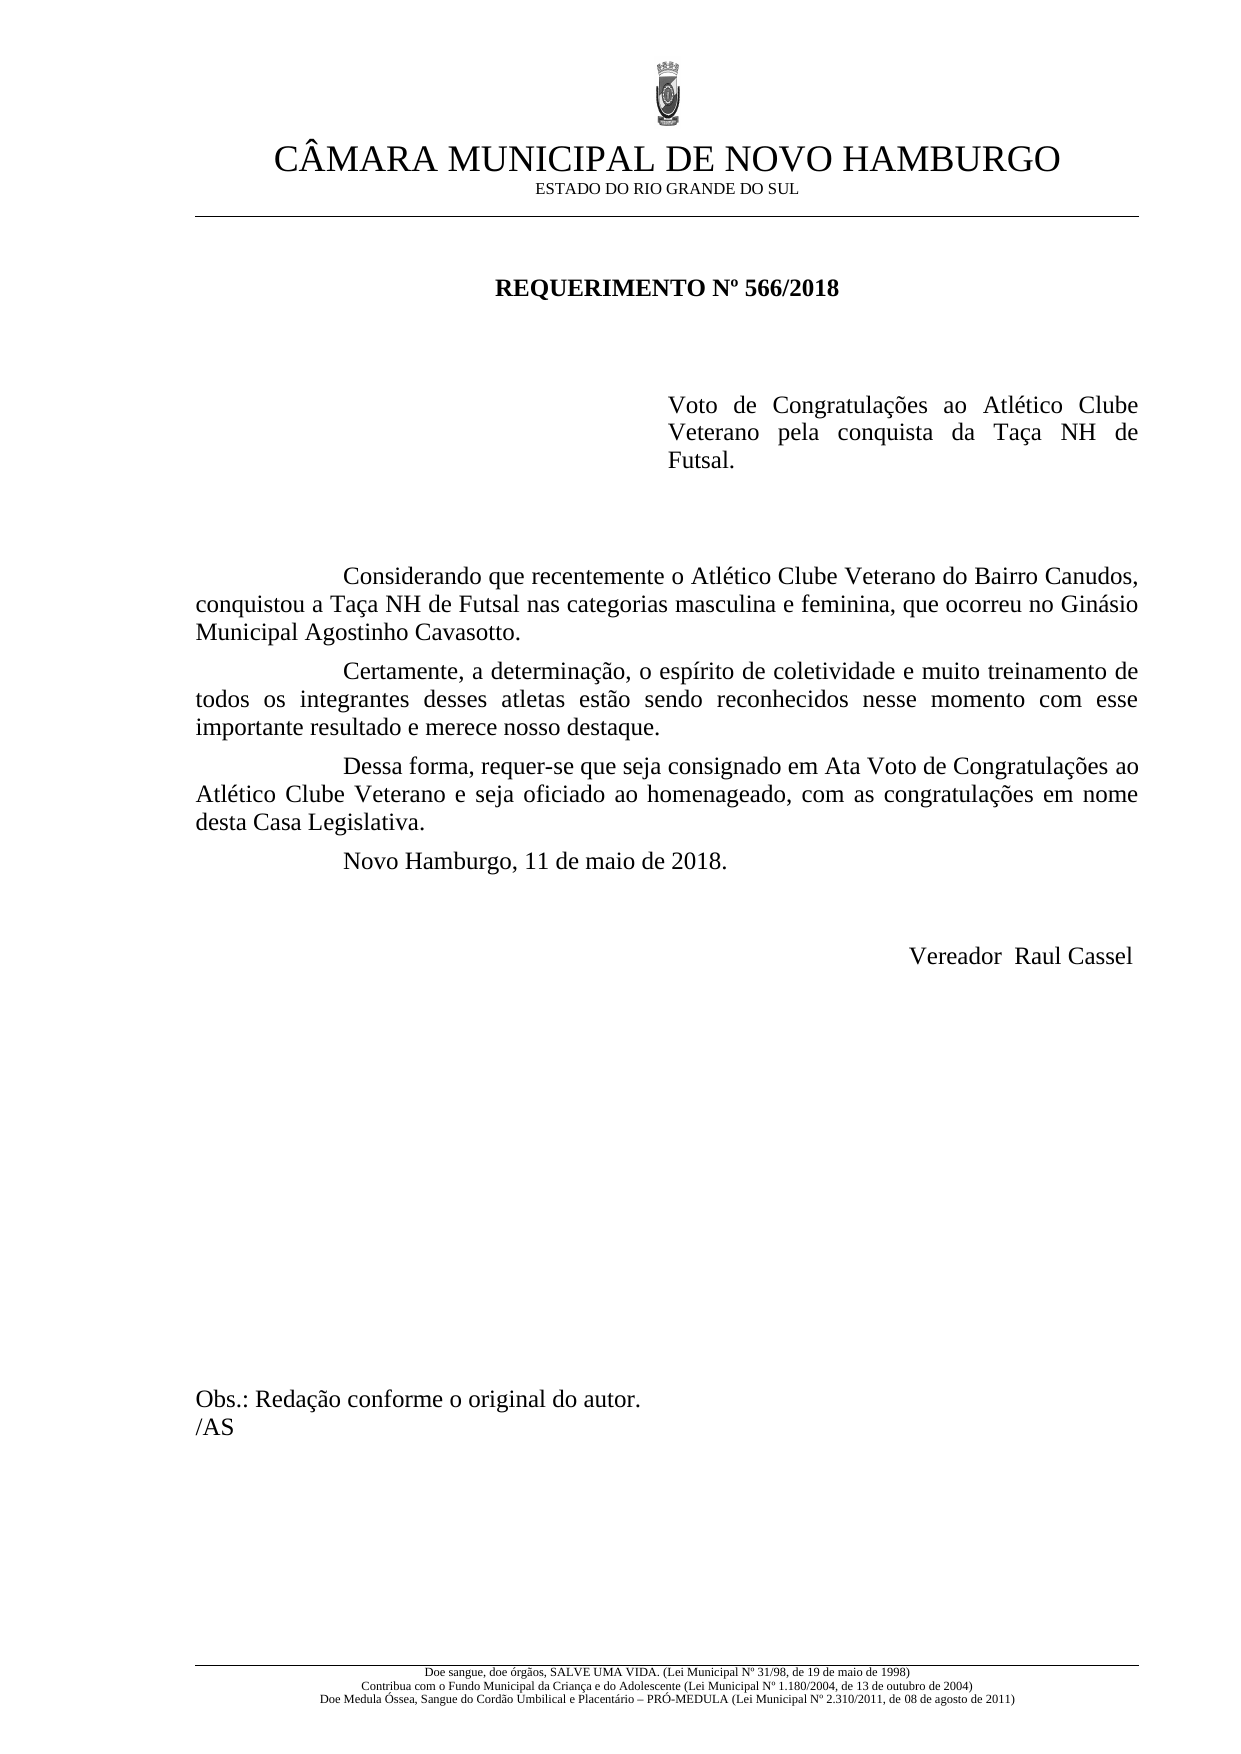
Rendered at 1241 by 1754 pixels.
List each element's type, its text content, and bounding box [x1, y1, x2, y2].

text REQUERIMENTO Nº 566/2018 [195, 274, 1139, 302]
text Voto de Congratulações ao Atlético Clube Veterano pela conquista da Taça NH de Futsal. [668, 391, 1139, 474]
text Dessa forma, requer-se que seja consignado em Ata Voto de Congratulações ao Atlético Clube Veterano e seja oficiado ao homenageado, com as congratulações em nome desta Casa Legislativa. [195, 752, 1139, 835]
text /AS [195, 1413, 1139, 1441]
text Obs.: Redação conforme o original do autor. [195, 1385, 1139, 1413]
text Considerando que recentemente o Atlético Clube Veterano do Bairro Canudos, conquistou a Taça NH de Futsal nas categorias masculina e feminina, que ocorreu no Ginásio Municipal Agostinho Cavasotto. [195, 562, 1139, 646]
text Vereador Raul Cassel [195, 942, 1139, 997]
text Novo Hamburgo, 11 de maio de 2018. [343, 847, 1139, 875]
text Certamente, a determinação, o espírito de coletividade e muito treinamento de todos os integrantes desses atletas estão sendo reconhecidos nesse momento com esse importante resultado e merece nosso destaque. [195, 657, 1139, 740]
